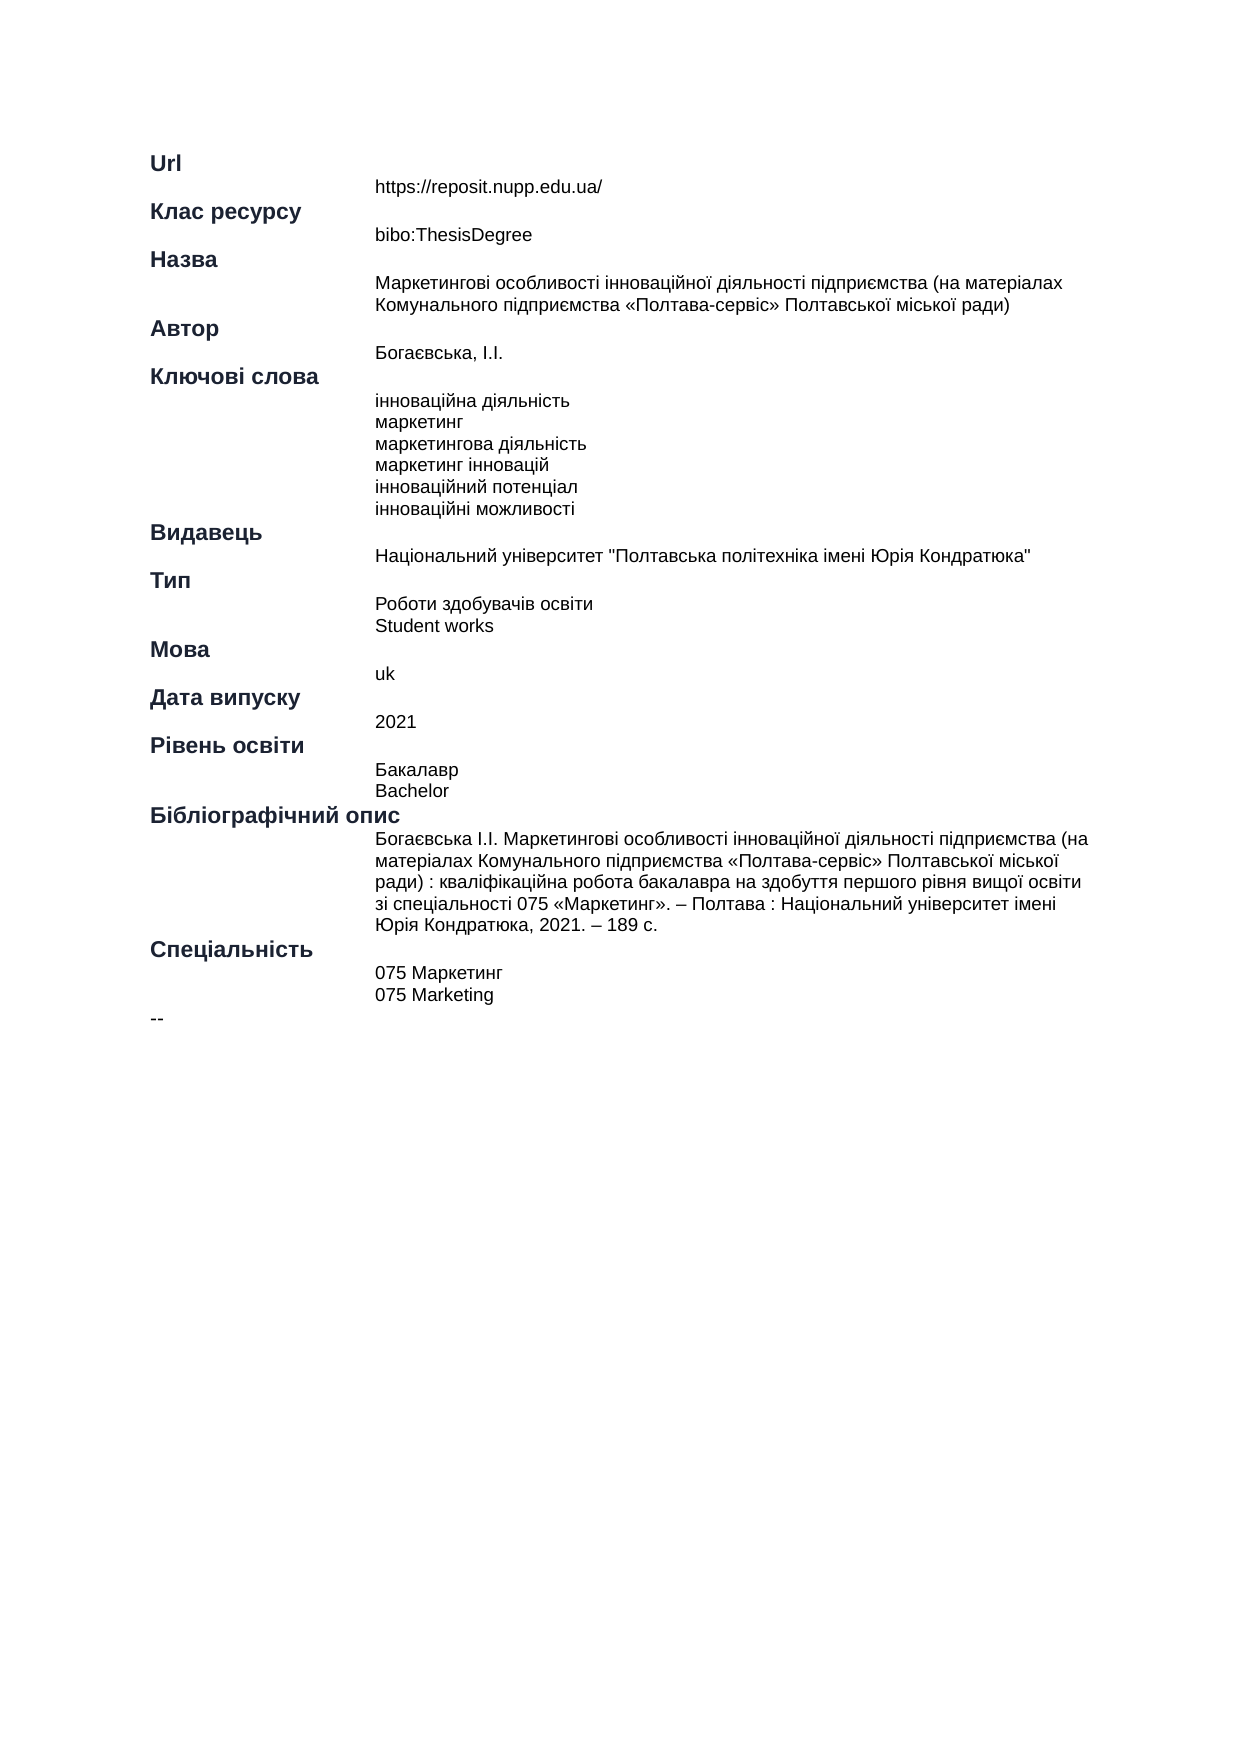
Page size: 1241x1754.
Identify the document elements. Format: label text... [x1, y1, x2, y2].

text Спеціальність [150, 936, 1090, 962]
text Маркетингові особливості інноваційної діяльності підприємства (на матеріалах Комунального підприємства «Полтава-сервіс» Полтавської міської ради) [375, 272, 1090, 315]
text -- [150, 1005, 1090, 1029]
text інноваційний потенціал [375, 476, 1090, 497]
text Bachelor [375, 780, 1090, 802]
text 075 Marketing [375, 984, 1090, 1005]
text Богаєвська І.І. Маркетингові особливості інноваційної діяльності підприємства (на матеріалах Комунального підприємства «Полтава-сервіс» Полтавської міської ради) : кваліфікаційна робота бакалавра на здобуття першого рівня вищої освіти зі спеціальності 075 «Маркетинг». – Полтава : Національний університет імені Юрія Кондратюка, 2021. – 189 с. [375, 828, 1090, 936]
text інноваційні можливості [375, 497, 1090, 519]
text uk [375, 663, 1090, 684]
text Клас ресурсу [150, 198, 1090, 224]
text https://reposit.nupp.edu.ua/ [375, 176, 1090, 198]
text Рівень освіти [150, 732, 1090, 758]
text 075 Маркетинг [375, 962, 1090, 984]
text Тип [150, 567, 1090, 593]
text Національний університет "Полтавська політехніка імені Юрія Кондратюка" [375, 545, 1090, 567]
text маркетинг інновацій [375, 454, 1090, 476]
text Видавець [150, 519, 1090, 545]
text Student works [375, 615, 1090, 636]
text Роботи здобувачів освіти [375, 593, 1090, 615]
text Автор [150, 315, 1090, 342]
text bibo:ThesisDegree [375, 224, 1090, 246]
text Мова [150, 636, 1090, 663]
text Богаєвська, І.І. [375, 342, 1090, 363]
text Дата випуску [150, 684, 1090, 711]
text 2021 [375, 711, 1090, 732]
text Url [150, 150, 1090, 176]
text Ключові слова [150, 363, 1090, 389]
text інноваційна діяльність [375, 389, 1090, 411]
text маркетинг [375, 411, 1090, 433]
text Назва [150, 246, 1090, 272]
text Бакалавр [375, 758, 1090, 780]
text Бібліографічний опис [150, 802, 1090, 828]
text маркетингова діяльність [375, 433, 1090, 454]
